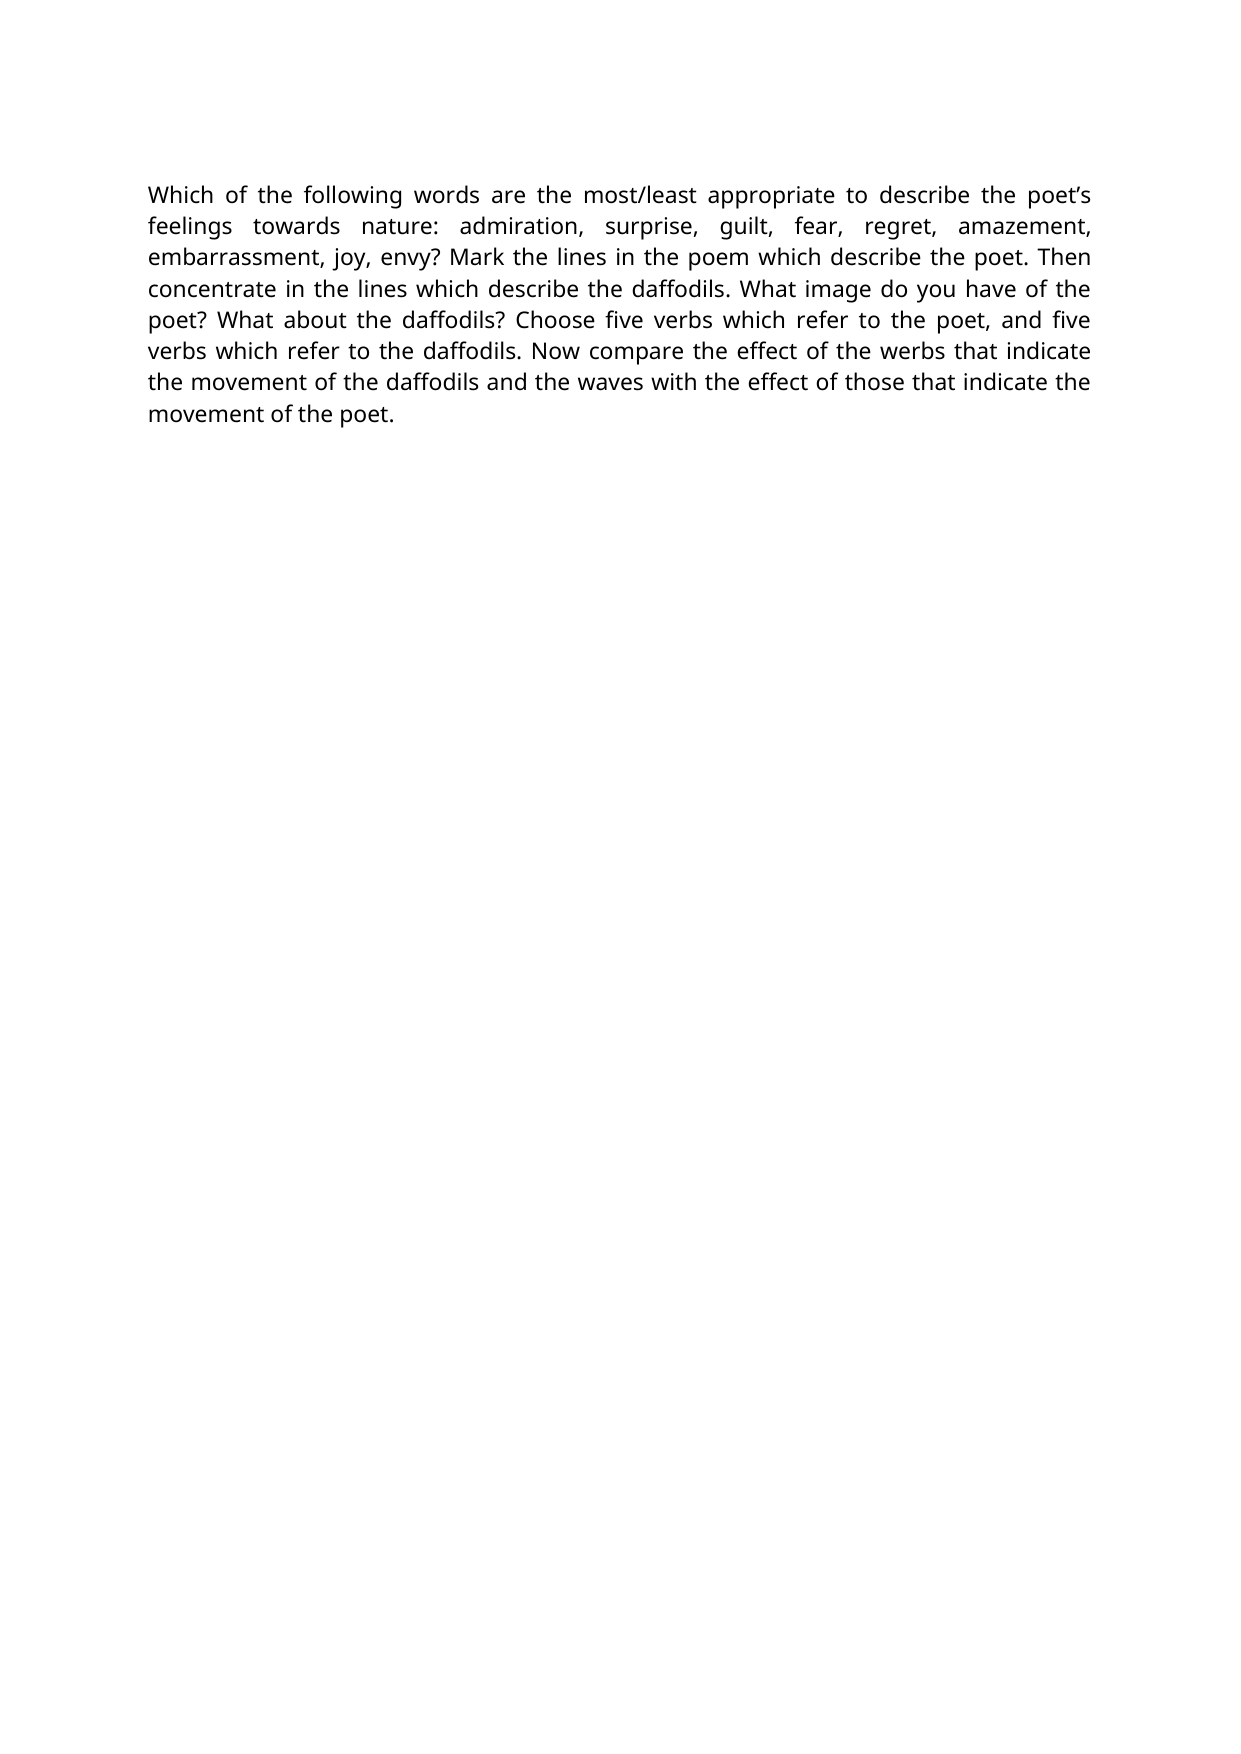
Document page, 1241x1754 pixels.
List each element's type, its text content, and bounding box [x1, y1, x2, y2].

text Which of the following words are the most/least appropriate to describe the poet’s feelings towards nature: admiration, surprise, guilt, fear, regret, amazement, embarrassment, joy, envy? Mark the lines in the poem which describe the poet. Then concentrate in the lines which describe the daffodils. What image do you have of the poet? What about the daffodils? Choose five verbs which refer to the poet, and five verbs which refer to the daffodils. Now compare the effect of the werbs that indicate the movement of the daffodils and the waves with the effect of those that indicate the movement of the poet. [148, 179, 1093, 429]
